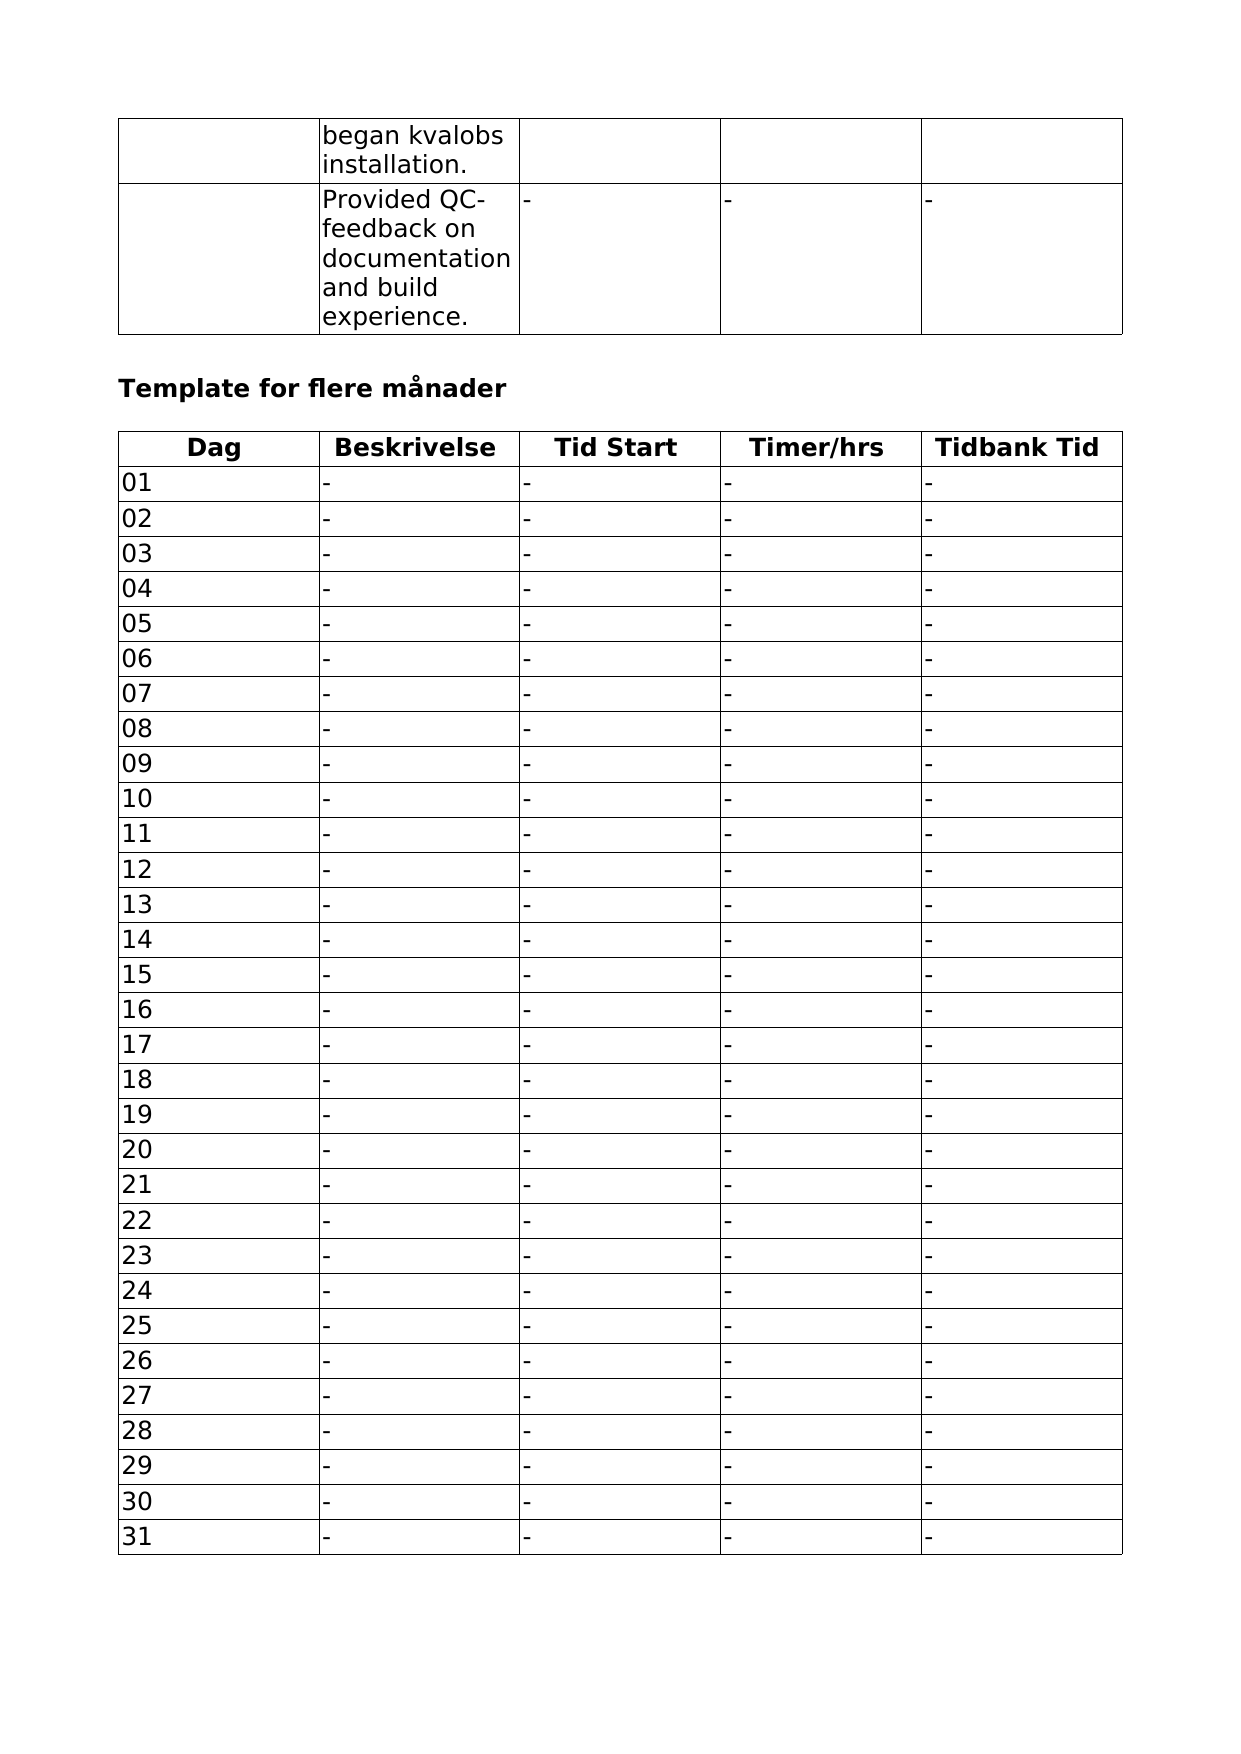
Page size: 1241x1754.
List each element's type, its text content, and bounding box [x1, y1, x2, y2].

table_cell - [320, 502, 519, 536]
table_cell - [520, 1379, 720, 1413]
table_cell - [922, 1169, 1122, 1203]
table_cell - [520, 642, 720, 676]
table_cell - [721, 1064, 921, 1097]
table_cell 03 [119, 537, 319, 571]
table_cell - [320, 537, 519, 571]
table_cell - [520, 1485, 720, 1519]
table_cell - [721, 1344, 921, 1378]
table_cell - [520, 958, 720, 992]
table_cell - [922, 958, 1122, 992]
table_cell - [320, 1134, 519, 1168]
table_cell - [520, 1239, 720, 1273]
table_cell - [922, 1415, 1122, 1448]
table_cell - [922, 1485, 1122, 1519]
table_cell - [520, 888, 720, 922]
table_cell - [721, 1239, 921, 1273]
table_cell - [922, 1520, 1122, 1554]
table_cell - [721, 1309, 921, 1343]
table_cell 01 [119, 467, 319, 501]
table_cell - [320, 1379, 519, 1413]
table_cell - [520, 853, 720, 887]
table_cell - [721, 502, 921, 536]
table_cell - [922, 607, 1122, 641]
table_cell - [721, 467, 921, 501]
table_cell - [520, 747, 720, 782]
table_cell - [721, 1520, 921, 1554]
table_cell - [922, 1344, 1122, 1378]
table_cell - [922, 1450, 1122, 1484]
table_cell - [520, 1169, 720, 1203]
table_header Timer/hrs [721, 432, 921, 466]
table_cell - [922, 818, 1122, 852]
table_cell - [520, 1274, 720, 1308]
table_cell 27 [119, 1379, 319, 1413]
table_cell - [922, 1239, 1122, 1273]
table_cell - [721, 993, 921, 1027]
table_header Beskrivelse [320, 432, 519, 466]
table_cell - [320, 607, 519, 641]
table_cell - [320, 572, 519, 606]
table_cell - [721, 783, 921, 817]
table_cell - [320, 923, 519, 957]
table_cell - [922, 993, 1122, 1027]
table_cell - [922, 1309, 1122, 1343]
table_cell 21 [119, 1169, 319, 1203]
table_cell - [922, 677, 1122, 711]
table_cell - [320, 1274, 519, 1308]
table_cell 17 [119, 1028, 319, 1062]
table_cell 24 [119, 1274, 319, 1308]
table_cell - [721, 1274, 921, 1308]
table_cell - [520, 783, 720, 817]
table_cell - [520, 572, 720, 606]
table_cell - [922, 1379, 1122, 1413]
table_cell - [721, 642, 921, 676]
table_cell - [721, 677, 921, 711]
table_cell - [721, 537, 921, 571]
table_cell - [320, 1309, 519, 1343]
table_cell 07 [119, 677, 319, 711]
table_cell - [922, 1204, 1122, 1238]
table_cell - [520, 1415, 720, 1448]
table_cell - [320, 467, 519, 501]
table_cell 30 [119, 1485, 319, 1519]
table_cell - [721, 958, 921, 992]
table_cell - [320, 1415, 519, 1448]
table_cell 31 [119, 1520, 319, 1554]
table_cell 12 [119, 853, 319, 887]
table_cell - [520, 1099, 720, 1133]
table_cell 25 [119, 1309, 319, 1343]
table_cell - [320, 818, 519, 852]
table_cell began kvalobs installation. [320, 119, 519, 182]
table_cell - [320, 853, 519, 887]
table_cell - [520, 677, 720, 711]
table_cell - [922, 888, 1122, 922]
table_cell - [721, 1450, 921, 1484]
table_cell - [320, 1485, 519, 1519]
subtitle Template for flere månader [118, 374, 1122, 403]
table_cell - [320, 1169, 519, 1203]
table_cell 04 [119, 572, 319, 606]
table_cell - [721, 923, 921, 957]
table_cell - [320, 677, 519, 711]
table_cell - [520, 1344, 720, 1378]
table_cell - [320, 958, 519, 992]
table_cell - [520, 1450, 720, 1484]
table_cell - [320, 1099, 519, 1133]
table_cell - [320, 1064, 519, 1097]
table_cell 06 [119, 642, 319, 676]
table_cell - [520, 502, 720, 536]
table_cell - [520, 923, 720, 957]
table_cell - [721, 1028, 921, 1062]
table_cell - [520, 712, 720, 746]
table_cell - [320, 1344, 519, 1378]
table_cell - [721, 184, 921, 334]
table_cell 28 [119, 1415, 319, 1448]
table_cell 18 [119, 1064, 319, 1097]
table_cell 10 [119, 783, 319, 817]
table_cell - [320, 1028, 519, 1062]
table_cell 09 [119, 747, 319, 782]
table_cell 02 [119, 502, 319, 536]
table_cell - [320, 1520, 519, 1554]
table_cell 13 [119, 888, 319, 922]
table_cell 22 [119, 1204, 319, 1238]
table_cell - [922, 572, 1122, 606]
table_cell [721, 119, 921, 182]
table_cell - [721, 1099, 921, 1133]
table_cell - [520, 1134, 720, 1168]
table_cell - [320, 642, 519, 676]
table_cell [119, 184, 319, 334]
table_cell - [520, 467, 720, 501]
table_cell - [721, 1204, 921, 1238]
table_cell - [922, 1064, 1122, 1097]
table_cell - [520, 1309, 720, 1343]
table_cell 05 [119, 607, 319, 641]
table_cell - [922, 747, 1122, 782]
table_cell - [721, 888, 921, 922]
table_cell 29 [119, 1450, 319, 1484]
table_cell - [721, 1379, 921, 1413]
table_header Tid Start [520, 432, 720, 466]
table_cell 16 [119, 993, 319, 1027]
table_cell - [721, 1134, 921, 1168]
table_cell - [721, 747, 921, 782]
table_cell - [520, 1028, 720, 1062]
table_cell - [520, 537, 720, 571]
table_cell 19 [119, 1099, 319, 1133]
table_cell - [721, 712, 921, 746]
table_cell - [520, 1204, 720, 1238]
table_cell 14 [119, 923, 319, 957]
table_cell - [922, 502, 1122, 536]
table_cell - [922, 853, 1122, 887]
table_cell - [922, 712, 1122, 746]
table_cell 15 [119, 958, 319, 992]
table_cell - [520, 1064, 720, 1097]
table_cell - [320, 888, 519, 922]
table_cell - [721, 1415, 921, 1448]
table_cell 20 [119, 1134, 319, 1168]
table_cell [119, 119, 319, 182]
table_cell [922, 119, 1122, 182]
table_cell - [320, 1239, 519, 1273]
table_cell - [922, 642, 1122, 676]
table_cell - [922, 1028, 1122, 1062]
table_cell - [922, 923, 1122, 957]
table_cell - [922, 1099, 1122, 1133]
table_cell - [320, 747, 519, 782]
table_cell - [520, 1520, 720, 1554]
table_cell - [922, 537, 1122, 571]
table_cell - [320, 993, 519, 1027]
table_cell - [721, 1485, 921, 1519]
table_cell - [922, 783, 1122, 817]
table_cell - [922, 1274, 1122, 1308]
table_cell - [721, 607, 921, 641]
table_cell - [721, 818, 921, 852]
table_cell 08 [119, 712, 319, 746]
table_header Dag [119, 432, 319, 466]
table_cell - [520, 607, 720, 641]
table_cell - [922, 184, 1122, 334]
table_header Tidbank Tid [922, 432, 1122, 466]
table_cell - [320, 1204, 519, 1238]
table_cell Provided QC-feedback on documentation and build experience. [320, 184, 519, 334]
table_cell - [721, 1169, 921, 1203]
table_cell - [922, 1134, 1122, 1168]
table_cell - [922, 467, 1122, 501]
table_cell - [520, 818, 720, 852]
table_cell - [721, 572, 921, 606]
table_cell 26 [119, 1344, 319, 1378]
table_cell - [320, 1450, 519, 1484]
table_cell - [520, 993, 720, 1027]
table_cell - [320, 783, 519, 817]
table_cell - [320, 712, 519, 746]
table_cell - [721, 853, 921, 887]
table_cell 11 [119, 818, 319, 852]
table_cell [520, 119, 720, 182]
table_cell - [520, 184, 720, 334]
table_cell 23 [119, 1239, 319, 1273]
